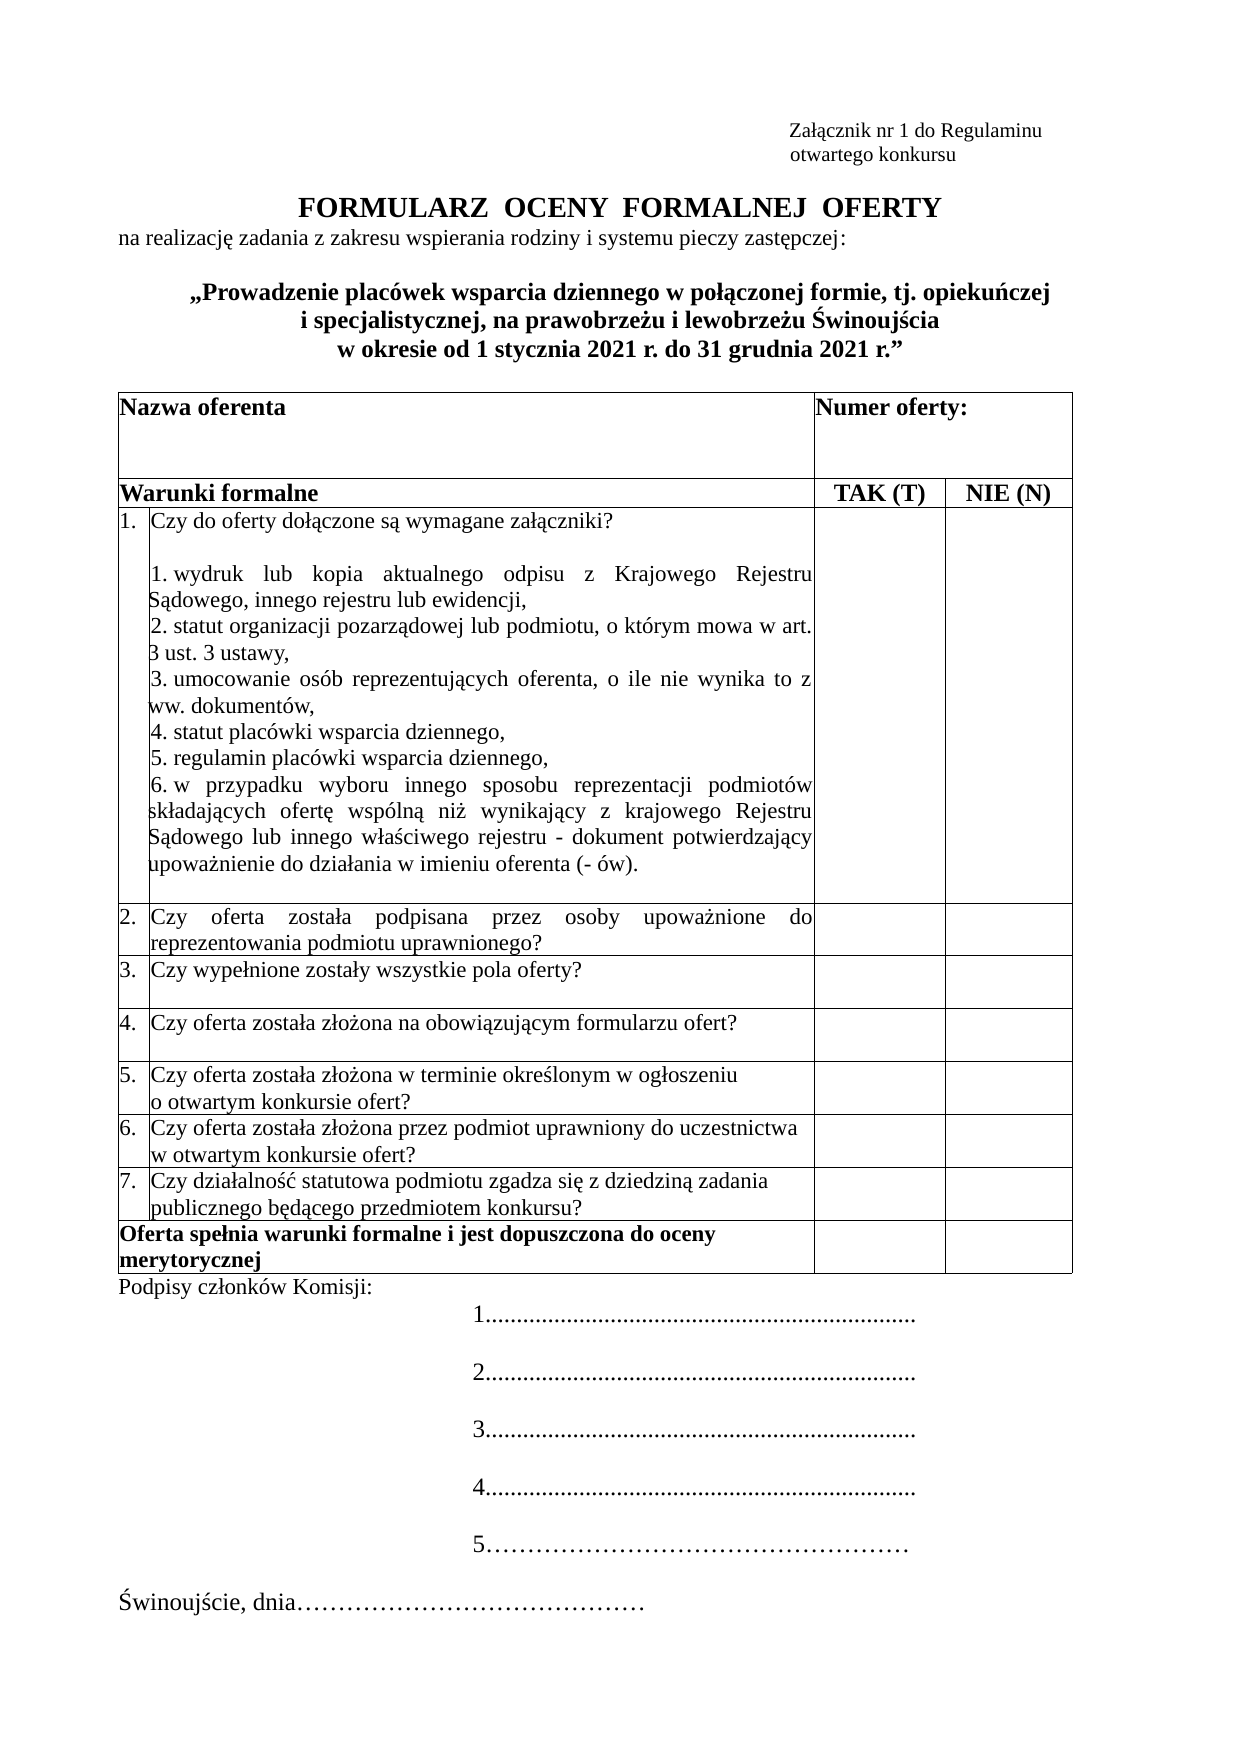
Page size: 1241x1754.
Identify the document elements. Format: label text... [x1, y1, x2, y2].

text Świnoujście, dnia…………………………………… [118, 1587, 1122, 1616]
table_cell [946, 904, 1072, 955]
table_cell [815, 1062, 945, 1114]
table_cell [815, 508, 945, 902]
table_cell [946, 1062, 1072, 1114]
table_cell [815, 904, 945, 955]
text Załącznik nr 1 do Regulaminu [118, 118, 1122, 142]
text Podpisy członków Komisji: [118, 1273, 1122, 1299]
table_cell [946, 1009, 1072, 1061]
table_cell Czy do oferty dołączone są wymagane załączniki? 1. wydruk lub kopia aktualnego odpisu z Krajowego Rejestru Sądowego, innego rejestru lub ewidencji, 2. statut organizacji pozarządowej lub podmiotu, o którym mowa w art. 3 ust. 3 ustawy, 3. umocowanie osób reprezentujących oferenta, o ile nie wynika to z ww. dokumentów, 4. statut placówki wsparcia dziennego, 5. regulamin placówki wsparcia dziennego, 6. w przypadku wyboru innego sposobu reprezentacji podmiotów składających ofertę wspólną niż wynikający z krajowego Rejestru Sądowego lub innego właściwego rejestru - dokument potwierdzający upoważnienie do działania w imieniu oferenta (- ów). [150, 508, 814, 902]
table_cell Warunki formalne [119, 479, 814, 507]
table_cell Czy wypełnione zostały wszystkie pola oferty? [150, 956, 814, 1008]
text 4..................................................................... [118, 1472, 1122, 1501]
table_cell 6. [119, 1115, 149, 1167]
table_cell [946, 1115, 1072, 1167]
text „Prowadzenie placówek wsparcia dziennego w połączonej formie, tj. opiekuńczej i specjalistycznej, na prawobrzeżu i lewobrzeżu Świnoujścia [118, 277, 1122, 334]
table_cell Oferta spełnia warunki formalne i jest dopuszczona do oceny merytorycznej [119, 1221, 814, 1273]
table_cell [946, 508, 1072, 902]
table_cell 4. [119, 1009, 149, 1061]
table_cell 1. [119, 508, 149, 902]
table_cell 3. [119, 956, 149, 1008]
text 2..................................................................... [118, 1357, 1122, 1386]
table_cell [815, 1115, 945, 1167]
text FORMULARZ OCENY FORMALNEJ OFERTY [118, 190, 1122, 224]
table_cell [815, 1168, 945, 1220]
table_cell TAK (T) [815, 479, 945, 507]
text w okresie od 1 stycznia 2021 r. do 31 grudnia 2021 r.” [118, 334, 1122, 363]
text na realizację zadania z zakresu wspierania rodziny i systemu pieczy zastępczej: [118, 224, 1122, 250]
table_cell [946, 1221, 1072, 1273]
table_cell 2. [119, 904, 149, 955]
text 1..................................................................... [118, 1299, 1122, 1328]
text 3..................................................................... [118, 1414, 1122, 1443]
table_cell NIE (N) [946, 479, 1072, 507]
table_cell 5. [119, 1062, 149, 1114]
table_cell [815, 1221, 945, 1273]
table_cell [815, 1009, 945, 1061]
text 5…………………………………………… [118, 1529, 1122, 1558]
table_cell [946, 1168, 1072, 1220]
table_cell Czy oferta została podpisana przez osoby upoważnione do reprezentowania podmiotu uprawnionego? [150, 904, 814, 955]
text otwartego konkursu [118, 142, 1122, 166]
table_header Numer oferty: [815, 393, 1072, 478]
table_cell 7. [119, 1168, 149, 1220]
table_cell Czy oferta została złożona na obowiązującym formularzu ofert? [150, 1009, 814, 1061]
table_cell Czy oferta została złożona w terminie określonym w ogłoszeniu o otwartym konkursie ofert? [150, 1062, 814, 1114]
table_header Nazwa oferenta [119, 393, 814, 478]
table_cell [946, 956, 1072, 1008]
table_cell Czy oferta została złożona przez podmiot uprawniony do uczestnictwa w otwartym konkursie ofert? [150, 1115, 814, 1167]
table_cell Czy działalność statutowa podmiotu zgadza się z dziedziną zadania publicznego będącego przedmiotem konkursu? [150, 1168, 814, 1220]
table_cell [815, 956, 945, 1008]
